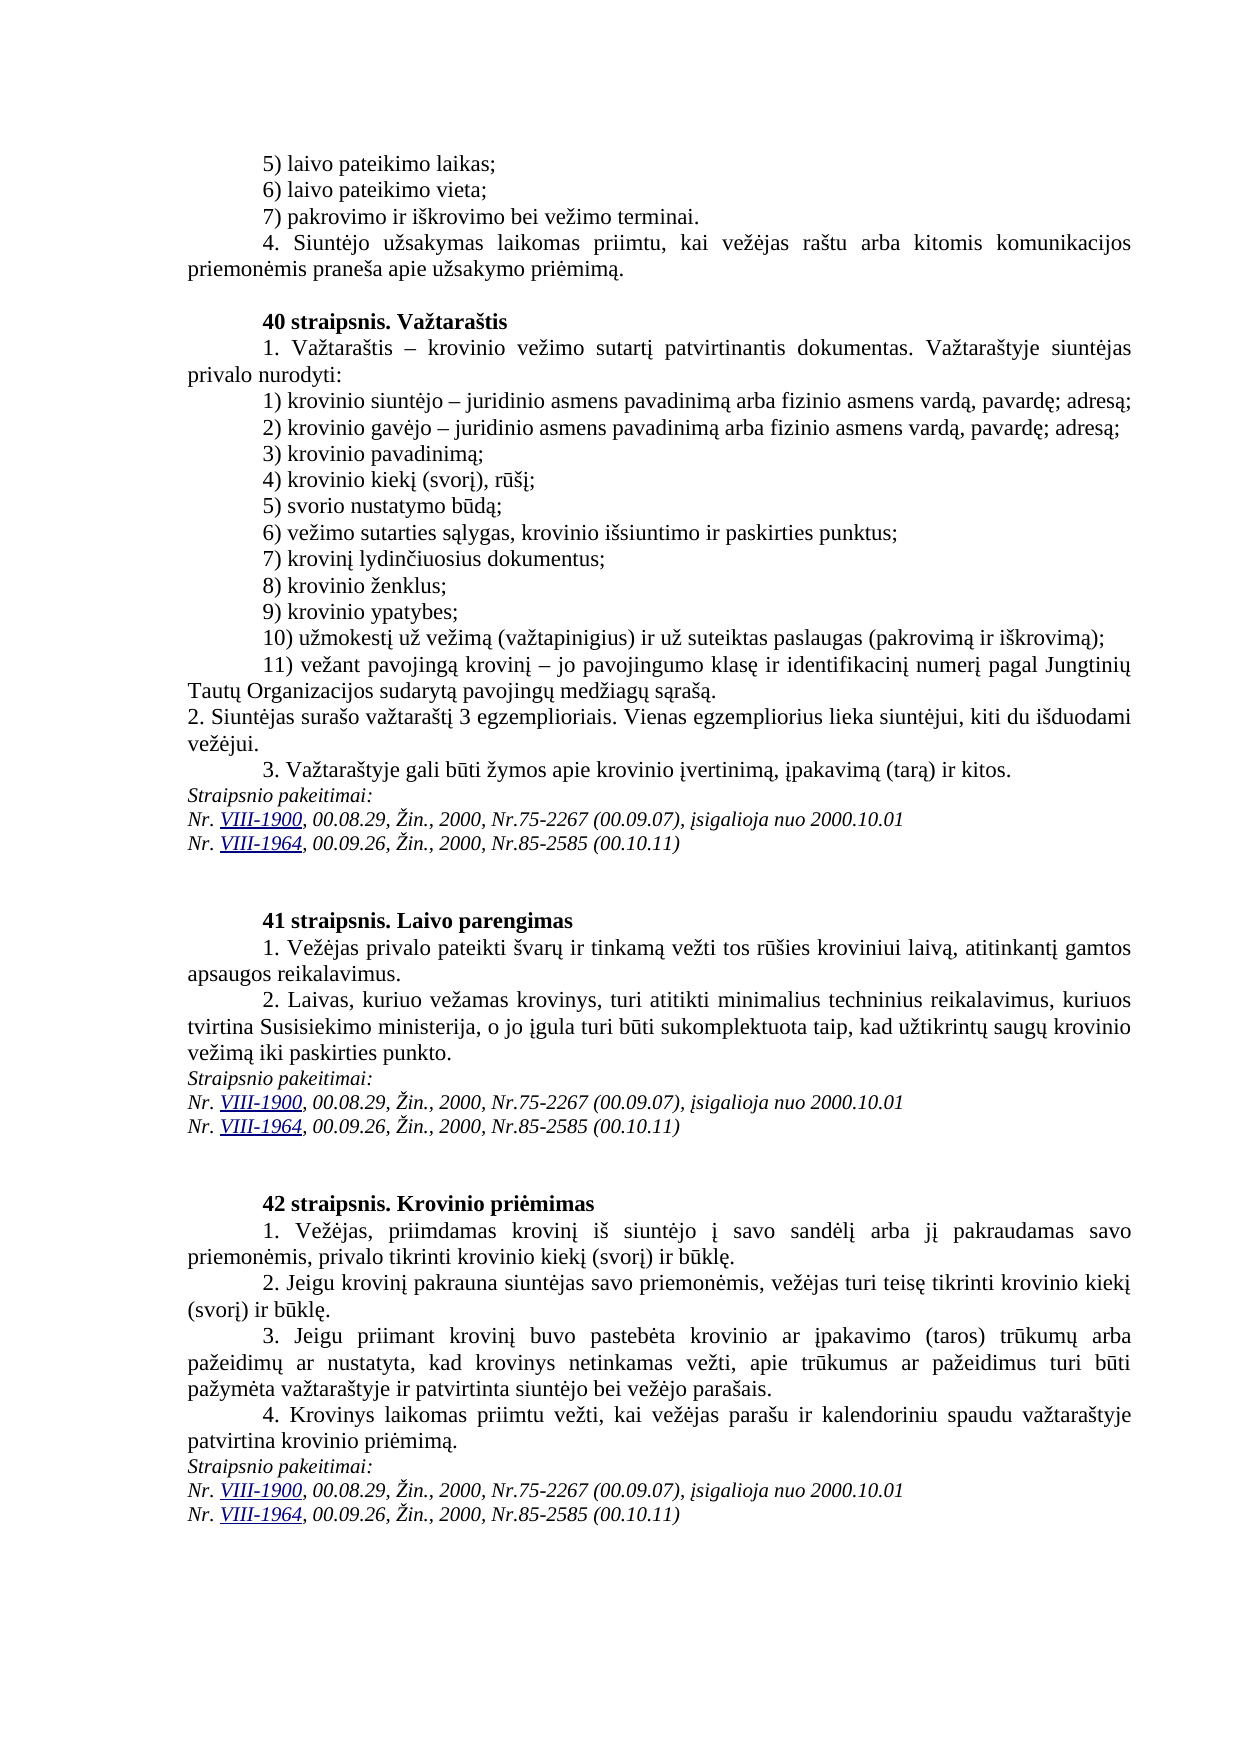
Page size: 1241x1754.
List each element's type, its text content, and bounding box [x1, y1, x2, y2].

text 42 straipsnis. Krovinio priėmimas [187, 1190, 1133, 1217]
text 1. Vežėjas privalo pateikti švarų ir tinkamą vežti tos rūšies kroviniui laivą, atitinkantį gamtos apsaugos reikalavimus. [187, 934, 1132, 986]
text Nr. VIII-1900, 00.08.29, Žin., 2000, Nr.75-2267 (00.09.07), įsigalioja nuo 2000.10.01 [187, 1089, 1132, 1114]
text 3) krovinio pavadinimą; [187, 440, 1133, 466]
text Nr. VIII-1964, 00.09.26, Žin., 2000, Nr.85-2585 (00.10.11) [187, 1114, 1132, 1138]
text 11) vežant pavojingą krovinį – jo pavojingumo klasę ir identifikacinį numerį pagal Jungtinių Tautų Organizacijos sudarytą pavojingų medžiagų sąrašą. [187, 651, 1133, 703]
text 10) užmokestį už vežimą (važtapinigius) ir už suteiktas paslaugas (pakrovimą ir iškrovimą); [187, 624, 1133, 651]
text 6) laivo pateikimo vieta; [187, 176, 1132, 203]
text Nr. VIII-1964, 00.09.26, Žin., 2000, Nr.85-2585 (00.10.11) [187, 831, 1132, 855]
text 5) laivo pateikimo laikas; [187, 150, 1132, 176]
text 2) krovinio gavėjo – juridinio asmens pavadinimą arba fizinio asmens vardą, pavardę; adresą; [187, 413, 1133, 440]
text Straipsnio pakeitimai: [187, 1454, 1132, 1478]
text 7) krovinį lydinčiuosius dokumentus; [187, 545, 1133, 572]
text Nr. VIII-1900, 00.08.29, Žin., 2000, Nr.75-2267 (00.09.07), įsigalioja nuo 2000.10.01 [187, 1478, 1132, 1502]
text 4. Krovinys laikomas priimtu vežti, kai vežėjas parašu ir kalendoriniu spaudu važtaraštyje patvirtina krovinio priėmimą. [187, 1401, 1133, 1454]
text 8) krovinio ženklus; [187, 572, 1133, 598]
text 5) svorio nustatymo būdą; [187, 493, 1133, 519]
text 40 straipsnis. Važtaraštis [187, 308, 1133, 334]
text 2. Siuntėjas surašo važtaraštį 3 egzemplioriais. Vienas egzempliorius lieka siuntėjui, kiti du išduodami vežėjui. [187, 703, 1133, 756]
text 1) krovinio siuntėjo – juridinio asmens pavadinimą arba fizinio asmens vardą, pavardę; adresą; [187, 387, 1133, 413]
text 3. Važtaraštyje gali būti žymos apie krovinio įvertinimą, įpakavimą (tarą) ir kitos. [187, 756, 1133, 782]
text 3. Jeigu priimant krovinį buvo pastebėta krovinio ar įpakavimo (taros) trūkumų arba pažeidimų ar nustatyta, kad krovinys netinkamas vežti, apie trūkumus ar pažeidimus turi būti pažymėta važtaraštyje ir patvirtinta siuntėjo bei vežėjo parašais. [187, 1322, 1133, 1401]
text 1. Vežėjas, priimdamas krovinį iš siuntėjo į savo sandėlį arba jį pakraudamas savo priemonėmis, privalo tikrinti krovinio kiekį (svorį) ir būklę. [187, 1217, 1133, 1269]
text 2. Jeigu krovinį pakrauna siuntėjas savo priemonėmis, vežėjas turi teisę tikrinti krovinio kiekį (svorį) ir būklę. [187, 1269, 1133, 1322]
text Straipsnio pakeitimai: [187, 1066, 1132, 1089]
text 1. Važtaraštis – krovinio vežimo sutartį patvirtinantis dokumentas. Važtaraštyje siuntėjas privalo nurodyti: [187, 334, 1133, 387]
text Nr. VIII-1964, 00.09.26, Žin., 2000, Nr.85-2585 (00.10.11) [187, 1502, 1132, 1526]
text 7) pakrovimo ir iškrovimo bei vežimo terminai. [187, 203, 1132, 229]
text 2. Laivas, kuriuo vežamas krovinys, turi atitikti minimalius techninius reikalavimus, kuriuos tvirtina Susisiekimo ministerija, o jo įgula turi būti sukomplektuota taip, kad užtikrintų saugų krovinio vežimą iki paskirties punkto. [187, 986, 1133, 1066]
text Straipsnio pakeitimai: [187, 782, 1132, 807]
text 41 straipsnis. Laivo parengimas [187, 907, 1132, 934]
text 4) krovinio kiekį (svorį), rūšį; [187, 466, 1133, 493]
text Nr. VIII-1900, 00.08.29, Žin., 2000, Nr.75-2267 (00.09.07), įsigalioja nuo 2000.10.01 [187, 807, 1132, 831]
text 4. Siuntėjo užsakymas laikomas priimtu, kai vežėjas raštu arba kitomis komunikacijos priemonėmis praneša apie užsakymo priėmimą. [187, 229, 1132, 282]
text 6) vežimo sutarties sąlygas, krovinio išsiuntimo ir paskirties punktus; [187, 519, 1133, 545]
text 9) krovinio ypatybes; [187, 598, 1133, 624]
